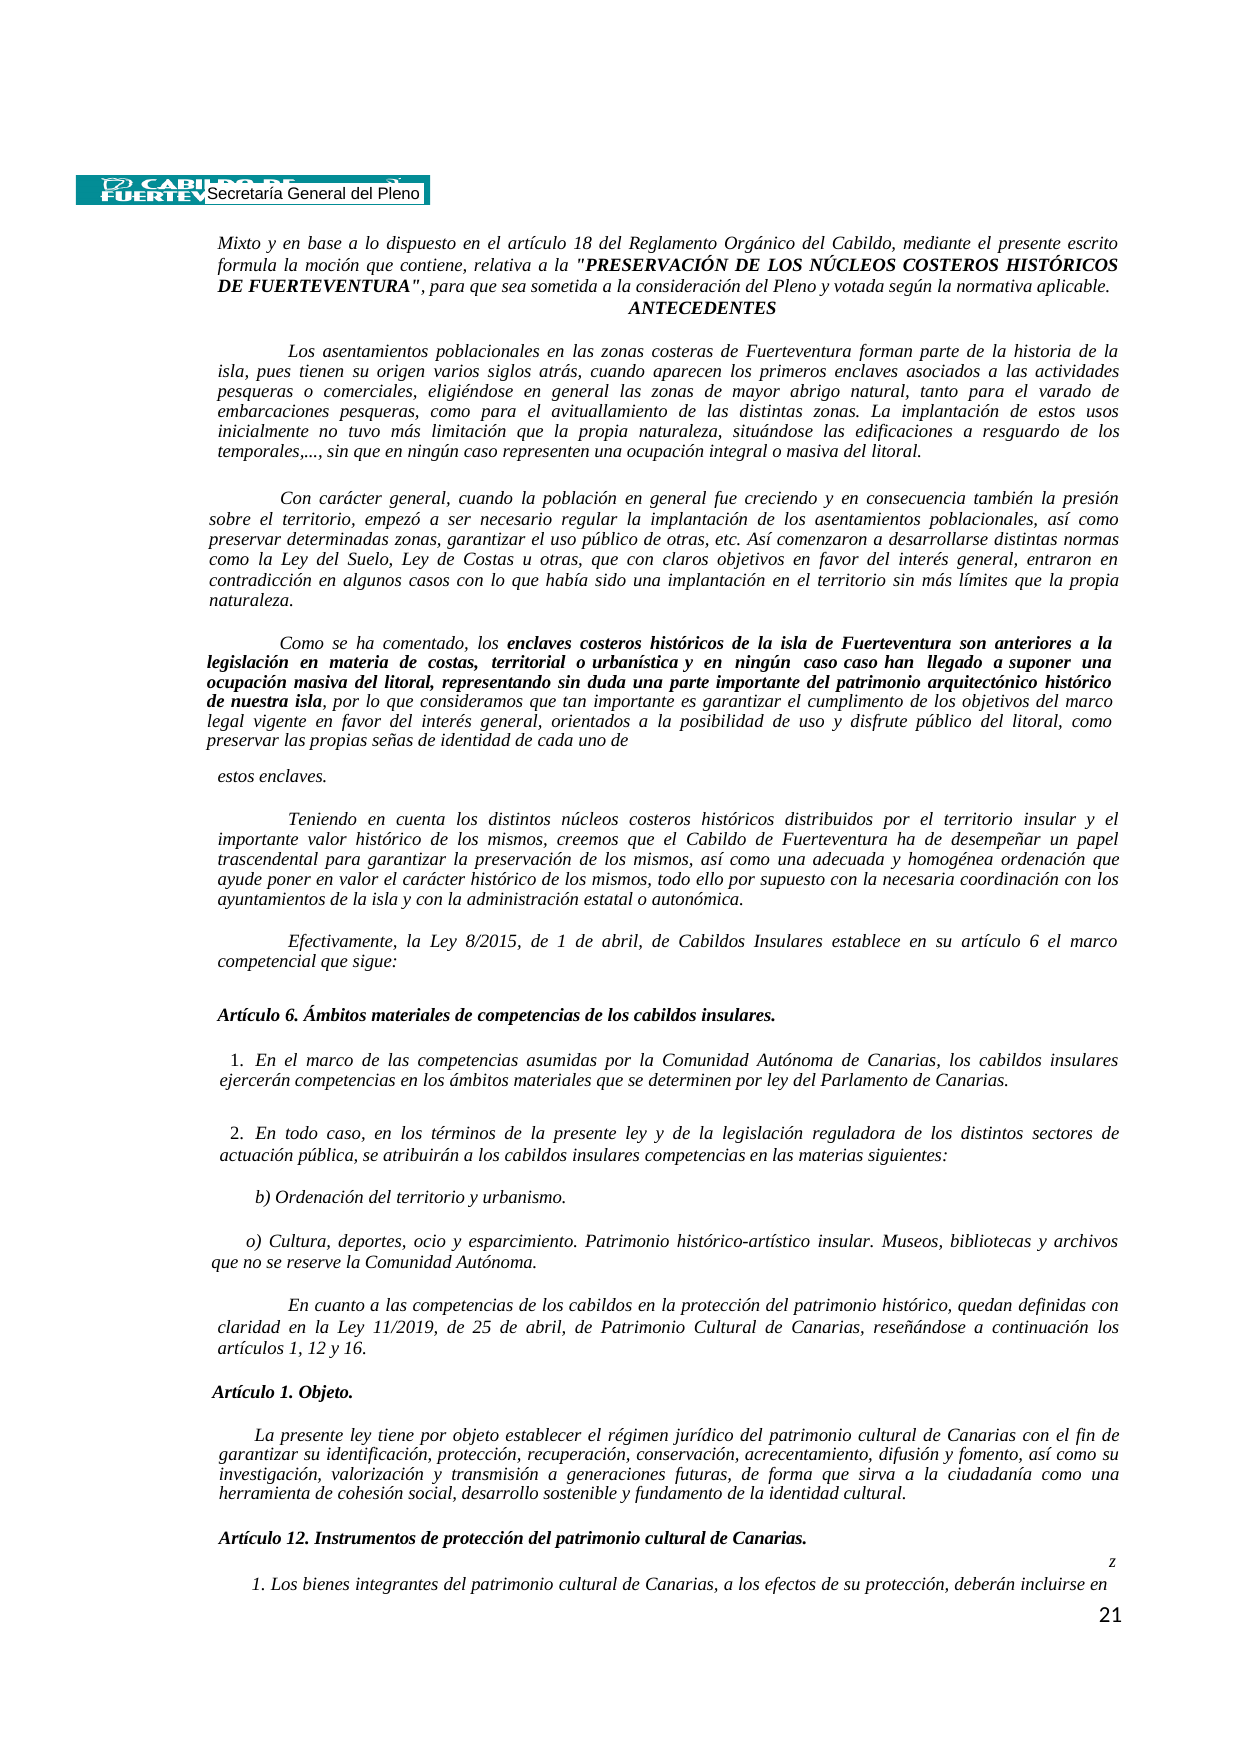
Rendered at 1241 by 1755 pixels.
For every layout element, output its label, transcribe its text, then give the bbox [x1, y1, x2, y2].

picture [75, 175, 431, 205]
text Teniendo en cuenta los distintos núcleos costeros históricos distribuidos por el territorio insular y el importante valor histórico de los mismos, creemos que el Cabildo de Fuerteventura ha de desempeñar un papel trascendental para garantizar la preservación de los mismos, así como una adecuada y homogénea ordenación que ayude poner en valor el carácter histórico de los mismos, todo ello por supuesto con la necesaria coordinación con los ayuntamientos de la isla y con la administración estatal o autonómica. [217, 808, 1120, 910]
list En todo caso, en los términos de la presente ley y de la legislación reguladora de los distintos sectores de actuación pública, se atribuirán a los cabildos insulares competencias en las materias siguientes: [194, 1122, 1119, 1165]
text estos enclaves. [217, 765, 1134, 787]
text Artículo 6. Ámbitos materiales de competencias de los cabildos insulares. [217, 1004, 1134, 1025]
text La presente ley tiene por objeto establecer el régimen jurídico del patrimonio cultural de Canarias con el fin de garantizar su identificación, protección, recuperación, conservación, acrecentamiento, difusión y fomento, así como su investigación, valorización y transmisión a generaciones futuras, de forma que sirva a la ciudadanía como una herramienta de cohesión social, desarrollo sostenible y fundamento de la identidad cultural. [219, 1423, 1120, 1503]
text Los asentamientos poblacionales en las zonas costeras de Fuerteventura forman parte de la historia de la isla, pues tienen su origen varios siglos atrás, cuando aparecen los primeros enclaves asociados a las actividades pesqueras o comerciales, eligiéndose en general las zonas de mayor abrigo natural, tanto para el varado de embarcaciones pesqueras, como para el avituallamiento de las distintas zonas. La implantación de estos usos inicialmente no tuvo más limitación que la propia naturaleza, situándose las edificaciones a resguardo de los temporales,..., sin que en ningún caso representen una ocupación integral o masiva del litoral. [217, 339, 1120, 462]
text ANTECEDENTES [629, 297, 1134, 319]
text Artículo 12. Instrumentos de protección del patrimonio cultural de Canarias. [219, 1527, 1134, 1549]
text Con carácter general, cuando la población en general fue creciendo y en consecuencia también la presión sobre el territorio, empezó a ser necesario regular la implantación de los asentamientos poblacionales, así como preservar determinadas zonas, garantizar el uso público de otras, etc. Así comenzaron a desarrollarse distintas normas como la Ley del Suelo, Ley de Costas u otras, que con claros objetivos en favor del interés general, entraron en contradicción en algunos casos con lo que había sido una implantación en el territorio sin más límites que la propia naturaleza. [209, 487, 1119, 610]
text En cuanto a las competencias de los cabildos en la protección del patrimonio histórico, quedan definidas con claridad en la Ley 11/2019, de 25 de abril, de Patrimonio Cultural de Canarias, reseñándose a continuación los artículos 1, 12 y 16. [217, 1294, 1119, 1359]
text z [64, 1550, 1118, 1571]
text 1. Los bienes integrantes del patrimonio cultural de Canarias, a los efectos de su protección, deberán incluirse en [216, 1573, 1120, 1595]
text Efectivamente, la Ley 8/2015, de 1 de abril, de Cabildos Insulares establece en su artículo 6 el marco competencial que sigue: [217, 931, 1119, 972]
text b) Ordenación del territorio y urbanismo. [255, 1186, 1134, 1208]
list En el marco de las competencias asumidas por la Comunidad Autónoma de Canarias, los cabildos insulares ejercerán competencias en los ámbitos materiales que se determinen por ley del Parlamento de Canarias. [194, 1051, 1119, 1090]
text Artículo 1. Objeto. [212, 1381, 1134, 1402]
text Como se ha comentado, los enclaves costeros históricos de la isla de Fuerteventura son anteriores a la legislación en materia de costas, territorial o urbanística y en ningún caso caso han llegado a suponer una ocupación masiva del litoral, representando sin duda una parte importante del patrimonio arquitectónico histórico de nuestra isla, por lo que consideramos que tan importante es garantizar el cumplimento de los objetivos del marco legal vigente en favor del interés general, orientados a la posibilidad de uso y disfrute público del litoral, como preservar las propias señas de identidad de cada uno de [207, 632, 1113, 751]
text Mixto y en base a lo dispuesto en el artículo 18 del Reglamento Orgánico del Cabildo, mediante el presente escrito formula la moción que contiene, relativa a la "PRESERVACIÓN DE LOS NÚCLEOS COSTEROS HISTÓRICOS DE FUERTEVENTURA", para que sea sometida a la consideración del Pleno y votada según la normativa aplicable. [217, 232, 1119, 297]
text o) Cultura, deportes, ocio y esparcimiento. Patrimonio histórico-artístico insular. Museos, bibliotecas y archivos que no se reserve la Comunidad Autónoma. [211, 1230, 1118, 1273]
